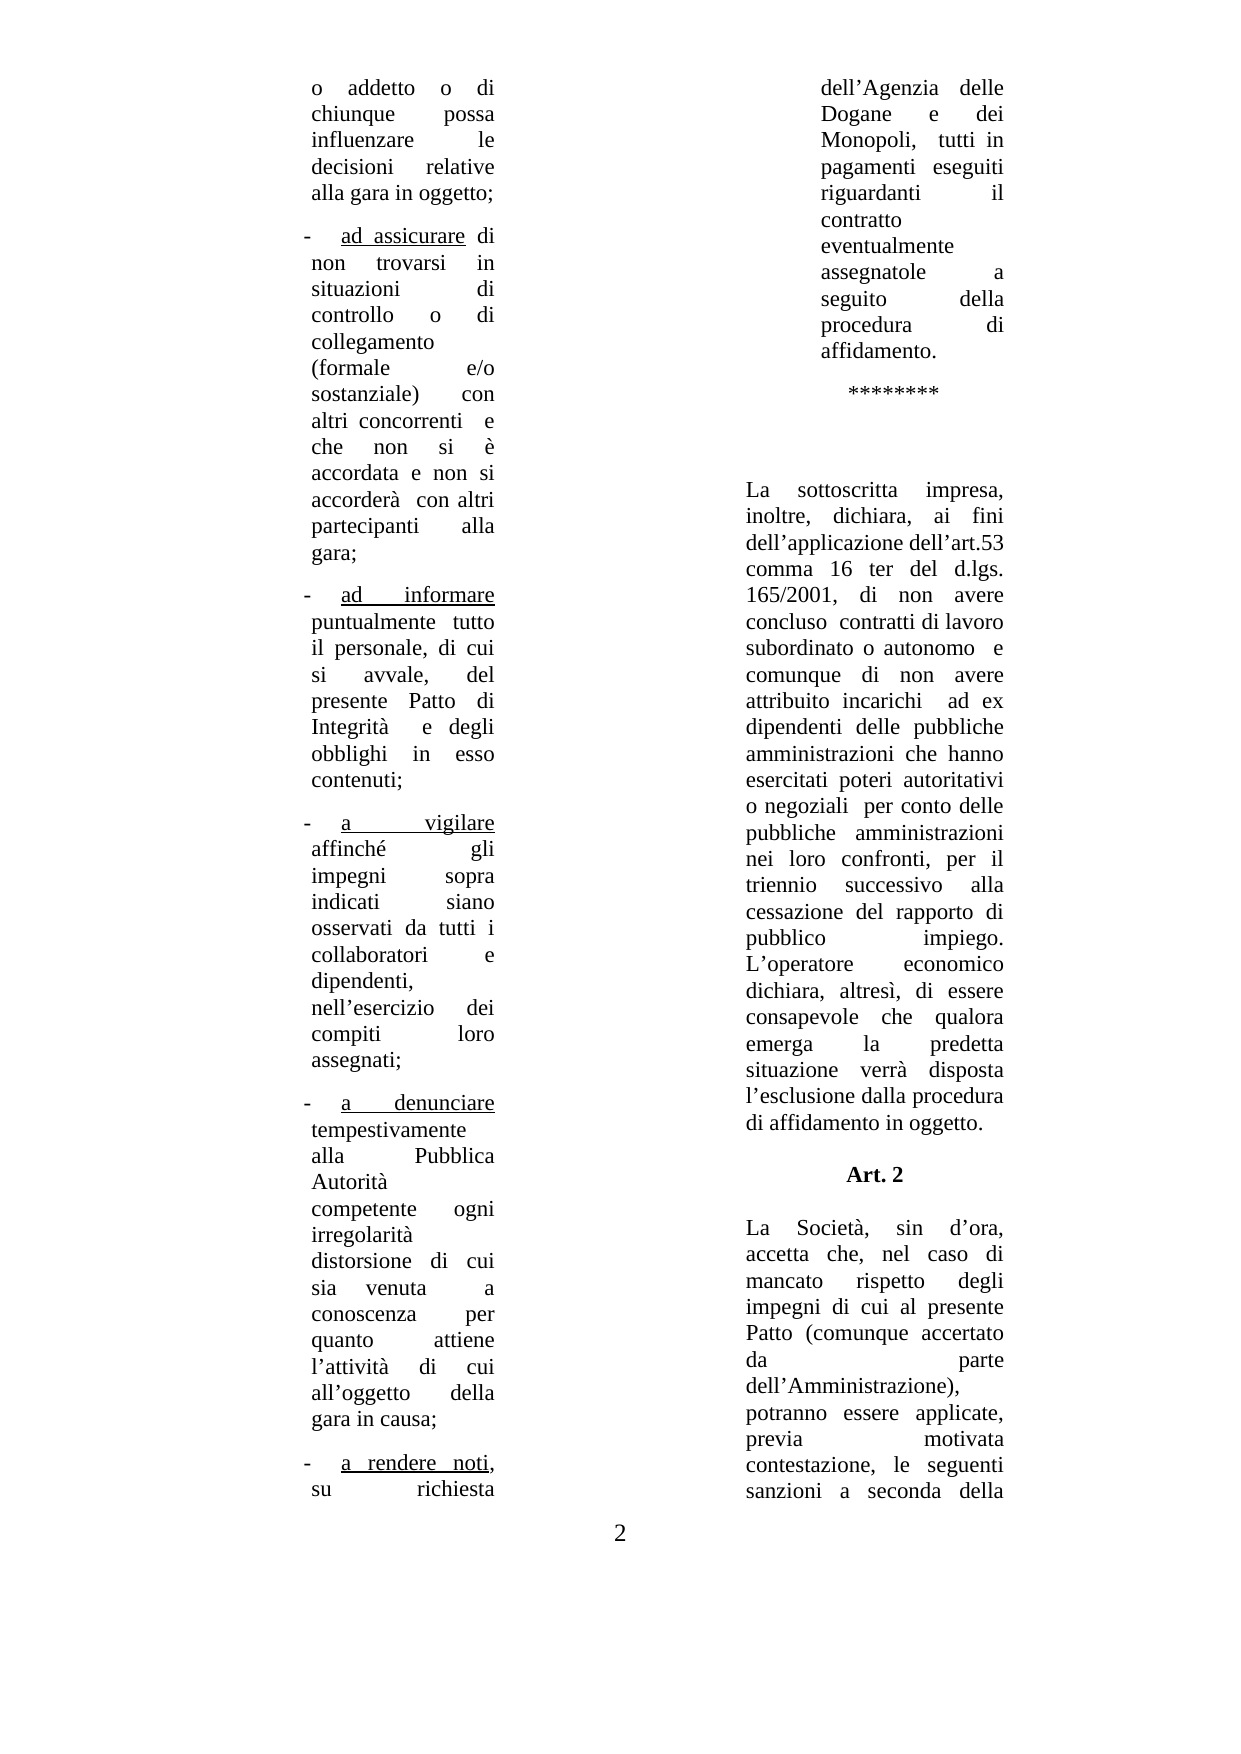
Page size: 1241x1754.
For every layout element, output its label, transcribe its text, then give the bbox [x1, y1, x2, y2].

list dell’Agenzia delle Dogane e dei Monopoli, tutti in pagamenti eseguiti riguardanti il contratto eventualmente assegnatole a seguito della procedura di affidamento. [783, 74, 1004, 364]
text Art. 2 [746, 1161, 1004, 1188]
list a denunciare tempestivamente alla Pubblica Autorità competente ogni irregolarità distorsione di cui sia venuta a conoscenza per quanto attiene l’attività di cui all’oggetto della gara in causa; [274, 1089, 495, 1432]
text ******** [783, 380, 1004, 407]
list o addetto o di chiunque possa influenzare le decisioni relative alla gara in oggetto; [274, 74, 495, 206]
text La Società, sin d’ora, accetta che, nel caso di mancato rispetto degli impegni di cui al presente Patto (comunque accertato da parte dell’Amministrazione), potranno essere applicate, previa motivata contestazione, le seguenti sanzioni a seconda della [746, 1214, 1004, 1504]
list a rendere noti, su richiesta [274, 1448, 495, 1501]
list a vigilare affinché gli impegni sopra indicati siano osservati da tutti i collaboratori e dipendenti, nell’esercizio dei compiti loro assegnati; [274, 809, 495, 1073]
text La sottoscritta impresa, inoltre, dichiara, ai fini dell’applicazione dell’art.53 comma 16 ter del d.lgs. 165/2001, di non avere concluso contratti di lavoro subordinato o autonomo e comunque di non avere attribuito incarichi ad ex dipendenti delle pubbliche amministrazioni che hanno esercitati poteri autoritativi o negoziali per conto delle pubbliche amministrazioni nei loro confronti, per il triennio successivo alla cessazione del rapporto di pubblico impiego. L’operatore economico dichiara, altresì, di essere consapevole che qualora emerga la predetta situazione verrà disposta l’esclusione dalla procedura di affidamento in oggetto. [746, 476, 1004, 1135]
list ad assicurare di non trovarsi in situazioni di controllo o di collegamento (formale e/o sostanziale) con altri concorrenti e che non si è accordata e non si accorderà con altri partecipanti alla gara; [274, 222, 495, 565]
list ad informare puntualmente tutto il personale, di cui si avvale, del presente Patto di Integrità e degli obblighi in esso contenuti; [274, 582, 495, 792]
